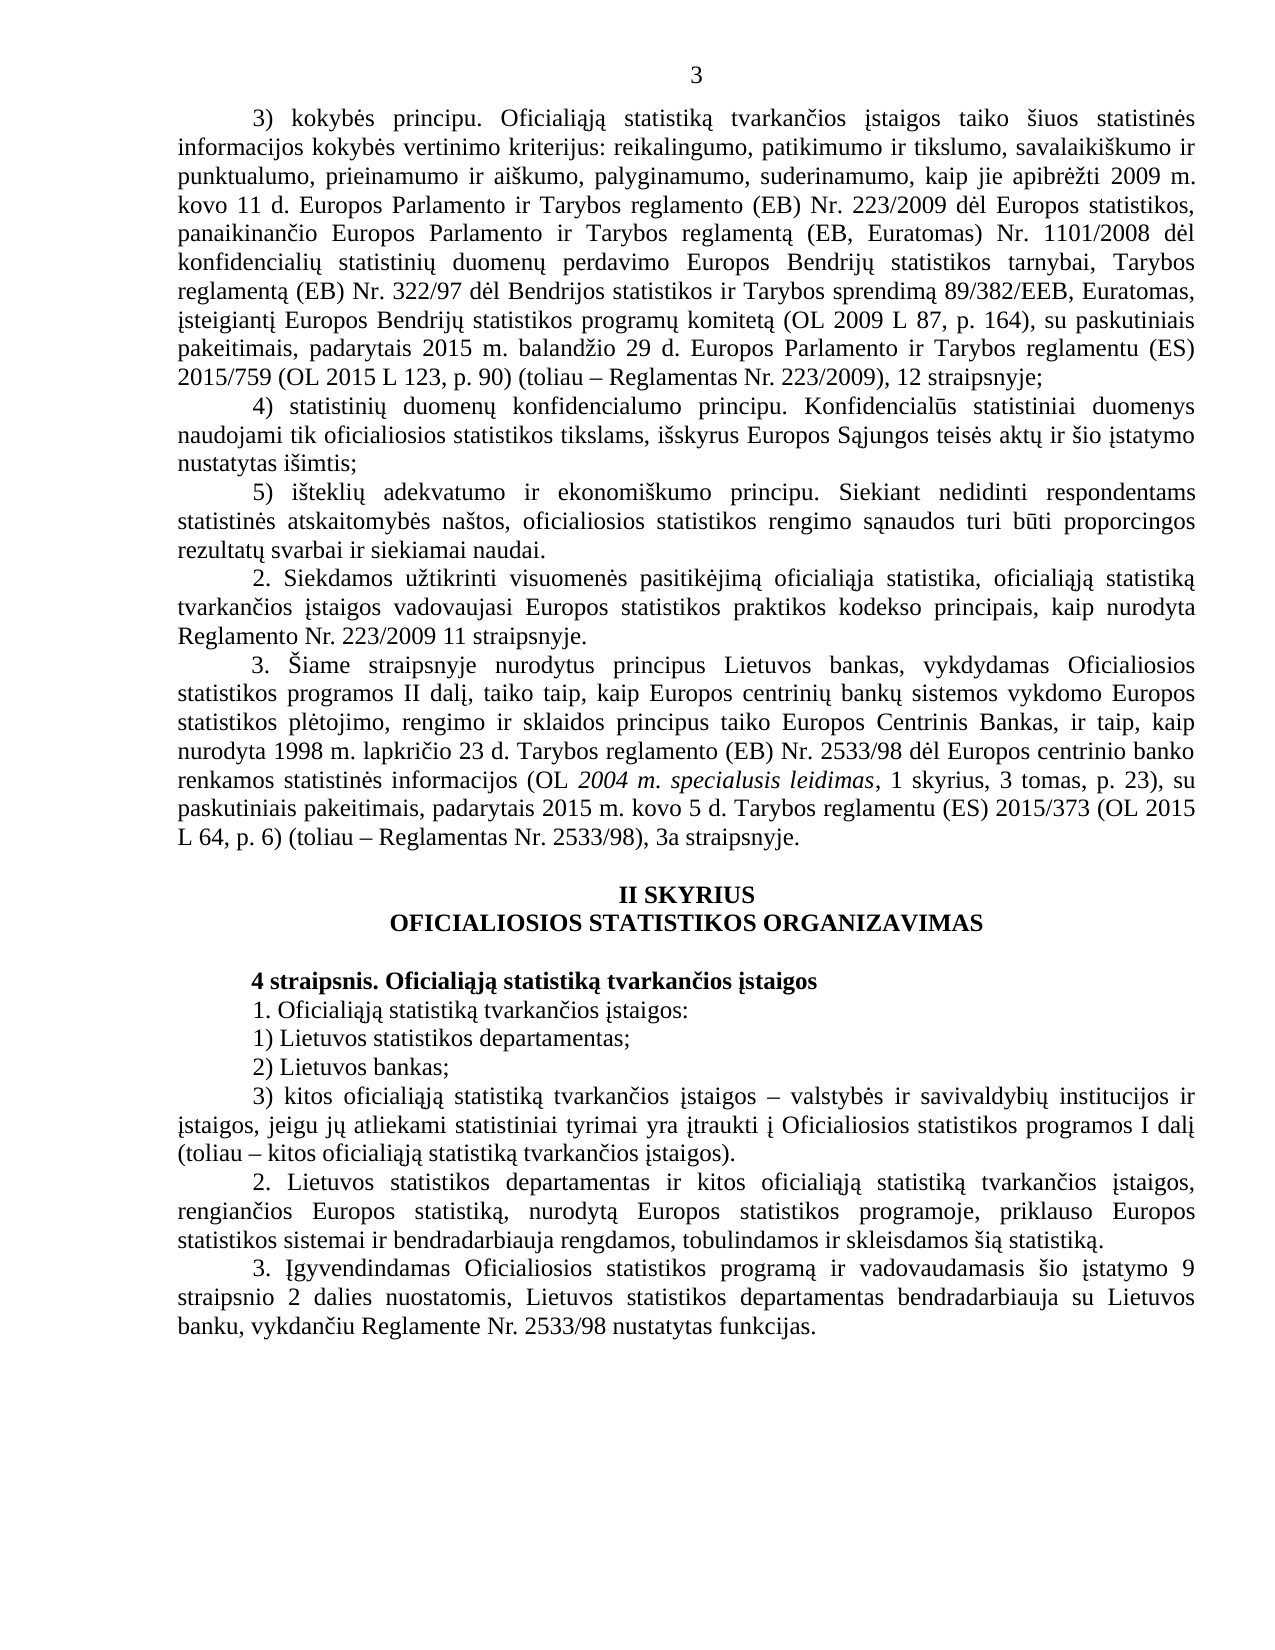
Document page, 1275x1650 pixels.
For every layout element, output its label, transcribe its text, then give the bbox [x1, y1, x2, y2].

text 2) Lietuvos bankas; [177, 1052, 1196, 1081]
text 3) kokybės principu. Oficialiąją statistiką tvarkančios įstaigos taiko šiuos statistinės informacijos kokybės vertinimo kriterijus: reikalingumo, patikimumo ir tikslumo, savalaikiškumo ir punktualumo, prieinamumo ir aiškumo, palyginamumo, suderinamumo, kaip jie apibrėžti 2009 m. kovo 11 d. Europos Parlamento ir Tarybos reglamento (EB) Nr. 223/2009 dėl Europos statistikos, panaikinančio Europos Parlamento ir Tarybos reglamentą (EB, Euratomas) Nr. 1101/2008 dėl konfidencialių statistinių duomenų perdavimo Europos Bendrijų statistikos tarnybai, Tarybos reglamentą (EB) Nr. 322/97 dėl Bendrijos statistikos ir Tarybos sprendimą 89/382/EEB, Euratomas, įsteigiantį Europos Bendrijų statistikos programų komitetą (OL 2009 L 87, p. 164), su paskutiniais pakeitimais, padarytais 2015 m. balandžio 29 d. Europos Parlamento ir Tarybos reglamentu (ES) 2015/759 (OL 2015 L 123, p. 90) (toliau – Reglamentas Nr. 223/2009), 12 straipsnyje; [177, 103, 1196, 391]
text 3. Šiame straipsnyje nurodytus principus Lietuvos bankas, vykdydamas Oficialiosios statistikos programos II dalį, taiko taip, kaip Europos centrinių bankų sistemos vykdomo Europos statistikos plėtojimo, rengimo ir sklaidos principus taiko Europos Centrinis Bankas, ir taip, kaip nurodyta 1998 m. lapkričio 23 d. Tarybos reglamento (EB) Nr. 2533/98 dėl Europos centrinio banko renkamos statistinės informacijos (OL 2004 m. specialusis leidimas, 1 skyrius, 3 tomas, p. 23), su paskutiniais pakeitimais, padarytais 2015 m. kovo 5 d. Tarybos reglamentu (ES) 2015/373 (OL 2015 L 64, p. 6) (toliau – Reglamentas Nr. 2533/98), 3a straipsnyje. [177, 650, 1196, 851]
text 3) kitos oficialiąją statistiką tvarkančios įstaigos – valstybės ir savivaldybių institucijos ir įstaigos, jeigu jų atliekami statistiniai tyrimai yra įtraukti į Oficialiosios statistikos programos I dalį (toliau – kitos oficialiąją statistiką tvarkančios įstaigos). [177, 1081, 1196, 1167]
text OFICIALIOSIOS STATISTIKOS ORGANIZAVIMAS [177, 908, 1196, 937]
text 4) statistinių duomenų konfidencialumo principu. Konfidencialūs statistiniai duomenys naudojami tik oficialiosios statistikos tikslams, išskyrus Europos Sąjungos teisės aktų ir šio įstatymo nustatytas išimtis; [177, 391, 1196, 477]
text 4 straipsnis. Oficialiąją statistiką tvarkančios įstaigos [177, 966, 1196, 995]
text 2. Siekdamos užtikrinti visuomenės pasitikėjimą oficialiąja statistika, oficialiąją statistiką tvarkančios įstaigos vadovaujasi Europos statistikos praktikos kodekso principais, kaip nurodyta Reglamento Nr. 223/2009 11 straipsnyje. [177, 563, 1196, 650]
text 1) Lietuvos statistikos departamentas; [177, 1023, 1196, 1052]
text 2. Lietuvos statistikos departamentas ir kitos oficialiąją statistiką tvarkančios įstaigos, rengiančios Europos statistiką, nurodytą Europos statistikos programoje, priklauso Europos statistikos sistemai ir bendradarbiauja rengdamos, tobulindamos ir skleisdamos šią statistiką. [177, 1167, 1196, 1253]
text 5) išteklių adekvatumo ir ekonomiškumo principu. Siekiant nedidinti respondentams statistinės atskaitomybės naštos, oficialiosios statistikos rengimo sąnaudos turi būti proporcingos rezultatų svarbai ir siekiamai naudai. [177, 477, 1196, 563]
text 3. Įgyvendindamas Oficialiosios statistikos programą ir vadovaudamasis šio įstatymo 9 straipsnio 2 dalies nuostatomis, Lietuvos statistikos departamentas bendradarbiauja su Lietuvos banku, vykdančiu Reglamente Nr. 2533/98 nustatytas funkcijas. [177, 1253, 1196, 1340]
text 1. Oficialiąją statistiką tvarkančios įstaigos: [177, 995, 1196, 1023]
text II SKYRIUS [177, 880, 1196, 908]
